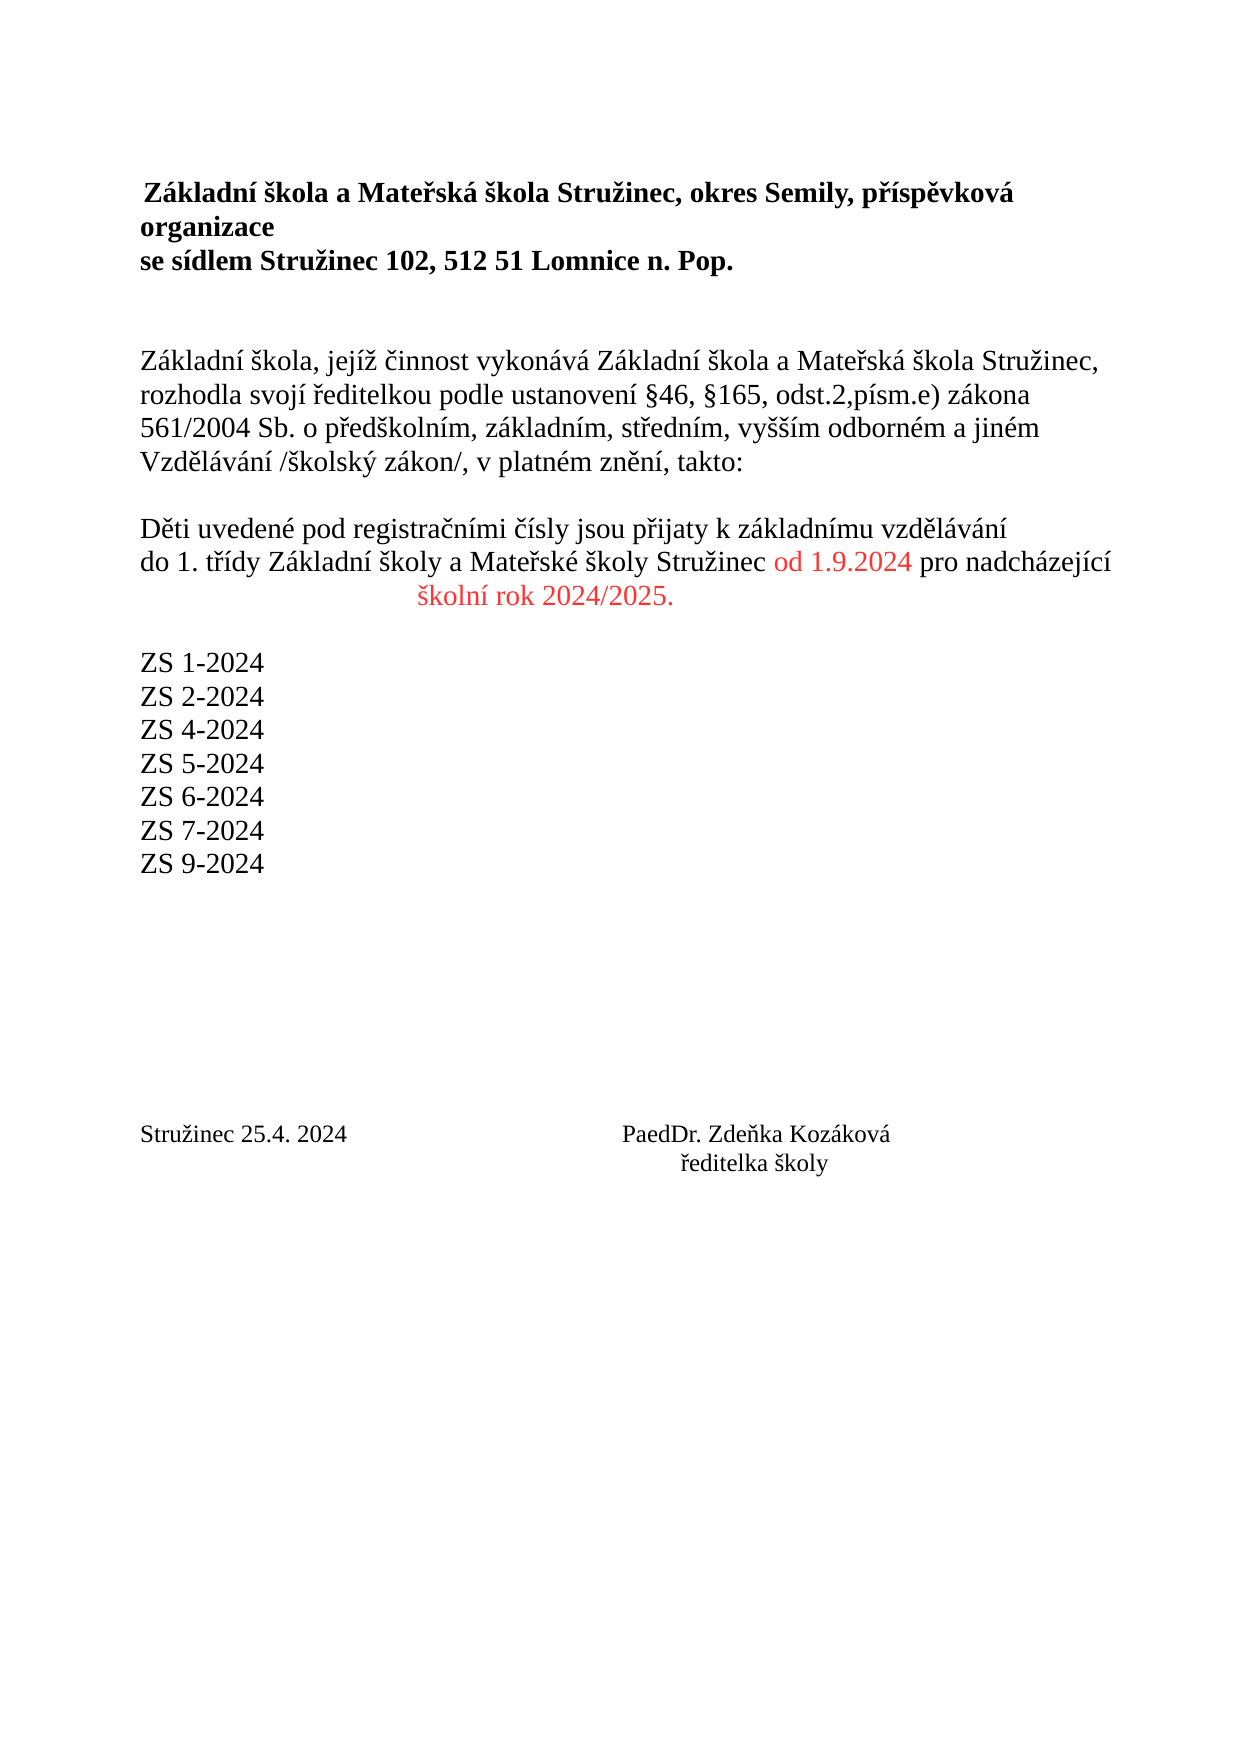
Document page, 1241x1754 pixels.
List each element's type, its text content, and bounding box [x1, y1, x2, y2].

text ZS 6-2024 [118, 779, 1122, 813]
text ZS 2-2024 [118, 679, 1122, 712]
text ZS 7-2024 [118, 813, 1122, 846]
text Základní škola a Mateřská škola Stružinec, okres Semily, příspěvková [118, 176, 1122, 209]
text organizace [118, 209, 1122, 243]
text Děti uvedené pod registračními čísly jsou přijaty k základnímu vzdělávání [118, 511, 1122, 544]
text rozhodla svojí ředitelkou podle ustanovení §46, §165, odst.2,písm.e) zákona [118, 377, 1122, 410]
text Stružinec 25.4. 2024 PaedDr. Zdeňka Kozáková [118, 1115, 1122, 1148]
text ZS 9-2024 [118, 846, 1122, 880]
text Základní škola, jejíž činnost vykonává Základní škola a Mateřská škola Stružinec, [118, 343, 1122, 377]
text 561/2004 Sb. o předškolním, základním, středním, vyšším odborném a jiném [118, 410, 1122, 444]
text do 1. třídy Základní školy a Mateřské školy Stružinec od 1.9.2024 pro nadcházející [118, 544, 1122, 578]
text se sídlem Stružinec 102, 512 51 Lomnice n. Pop. [118, 243, 1122, 276]
text ZS 5-2024 [118, 746, 1122, 779]
text školní rok 2024/2025. [118, 578, 1122, 612]
text Vzdělávání /školský zákon/, v platném znění, takto: [118, 444, 1122, 477]
text ředitelka školy [118, 1148, 1122, 1177]
text ZS 4-2024 [118, 712, 1122, 746]
text ZS 1-2024 [118, 645, 1122, 679]
